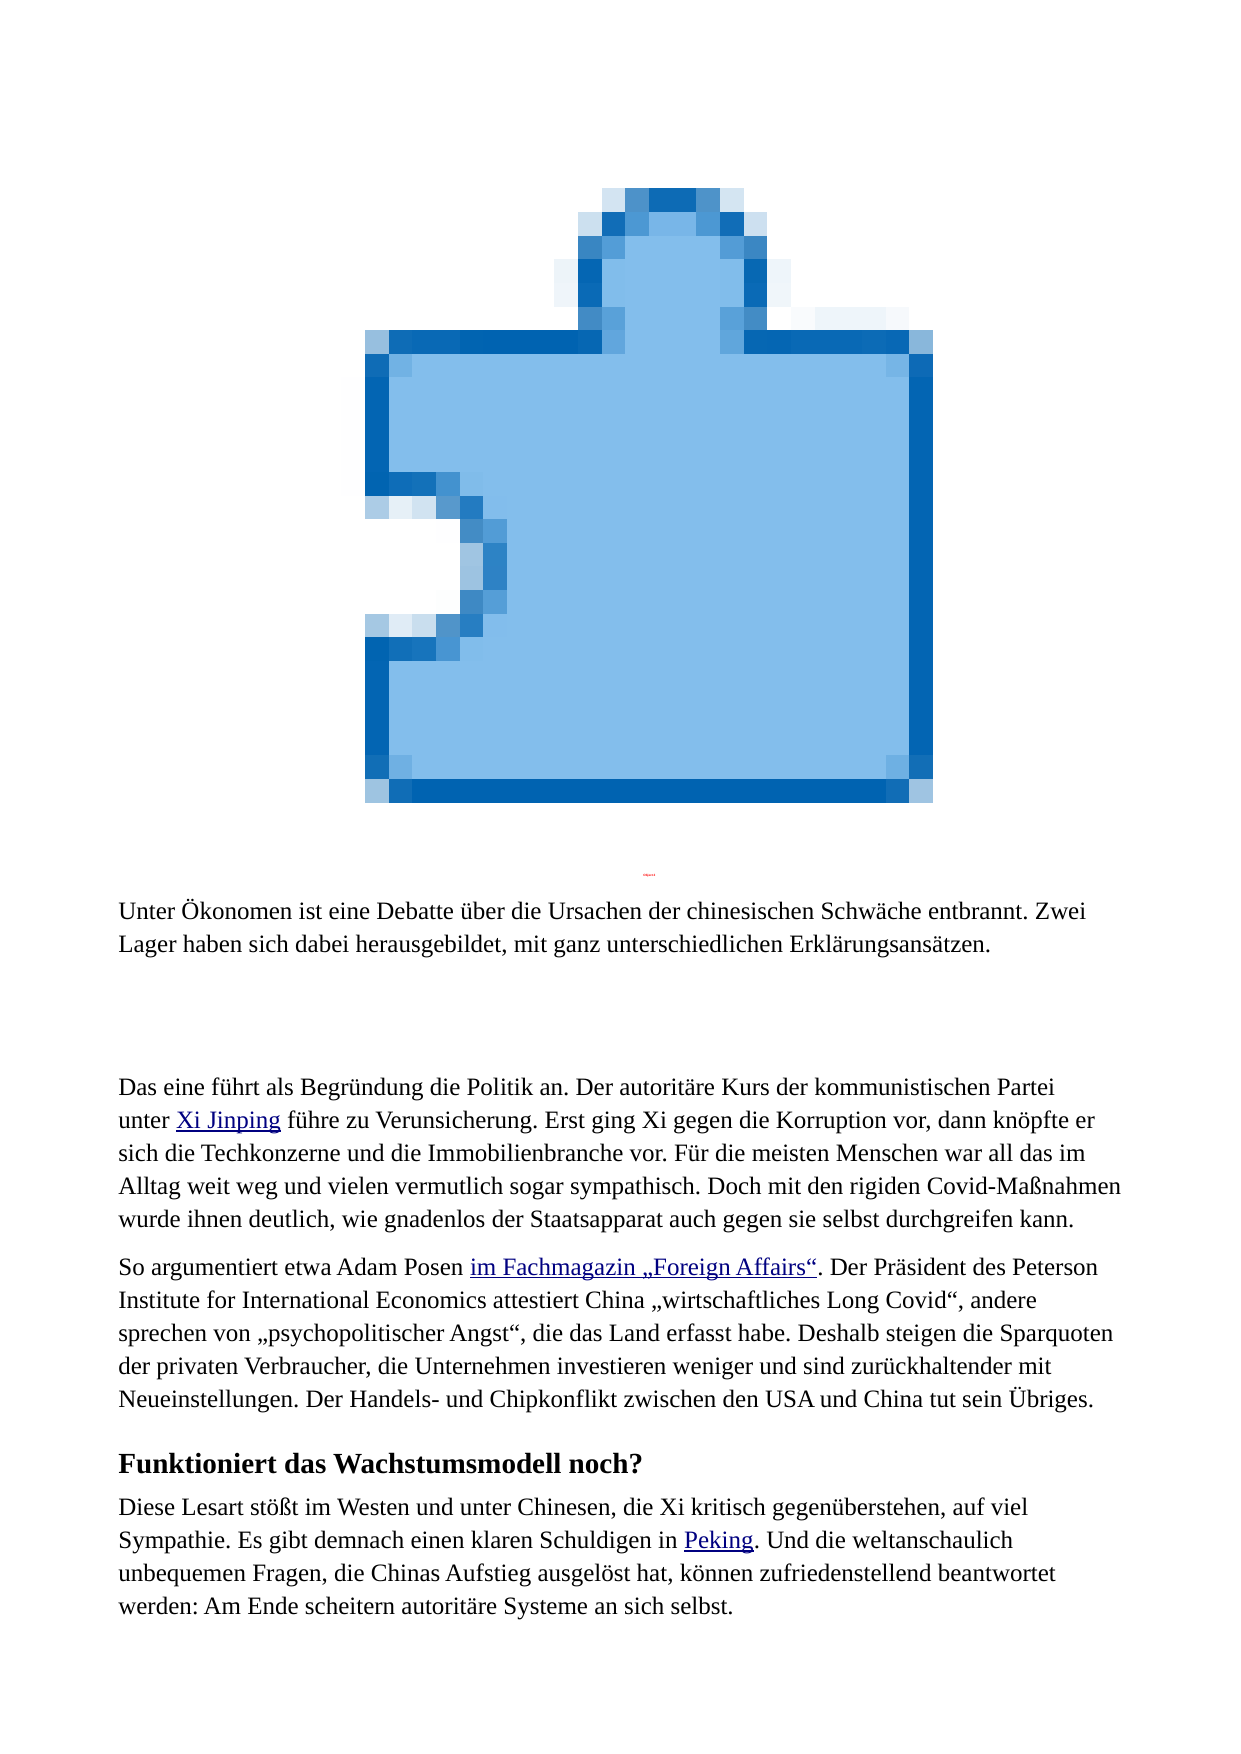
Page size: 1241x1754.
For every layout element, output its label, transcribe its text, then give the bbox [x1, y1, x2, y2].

text Diese Lesart stößt im Westen und unter Chinesen, die Xi kritisch gegenüberstehen, auf viel Sympathie. Es gibt demnach einen klaren Schuldigen in Peking. Und die weltanschaulich unbequemen Fragen, die Chinas Aufstieg ausgelöst hat, können zufriedenstellend beantwortet werden: Am Ende scheitern autoritäre Systeme an sich selbst. [118, 1492, 1122, 1620]
text So argumentiert etwa Adam Posen im Fachmagazin „Foreign Affairs“. Der Präsident des Peterson Institute for International Economics attestiert China „wirtschaftliches Long Covid“, andere sprechen von „psychopolitischer Angst“, die das Land erfasst habe. Deshalb steigen die Sparquoten der privaten Verbraucher, die Unternehmen investieren weniger und sind zurückhaltender mit Neueinstellungen. Der Handels- und Chipkonflikt zwischen den USA und China tut sein Übriges. [118, 1252, 1122, 1413]
text Unter Ökonomen ist eine Debatte über die Ursachen der chinesischen Schwäche entbrannt. Zwei Lager haben sich dabei herausgebildet, mit ganz unterschiedlichen Erklärungsansätzen. [118, 896, 1122, 958]
text Das eine führt als Begründung die Politik an. Der autoritäre Kurs der kommunistischen Partei unter Xi Jinping führe zu Verunsicherung. Erst ging Xi gegen die Korruption vor, dann knöpfte er sich die Techkonzerne und die Immobilienbranche vor. Für die meisten Menschen war all das im Alltag weit weg und vielen vermutlich sogar sympathisch. Doch mit den rigiden Covid-Maßnahmen wurde ihnen deutlich, wie gnadenlos der Staatsapparat auch gegen sie selbst durchgreifen kann. [118, 1072, 1122, 1233]
subtitle Funktioniert das Wachstumsmodell noch? [118, 1446, 1122, 1480]
